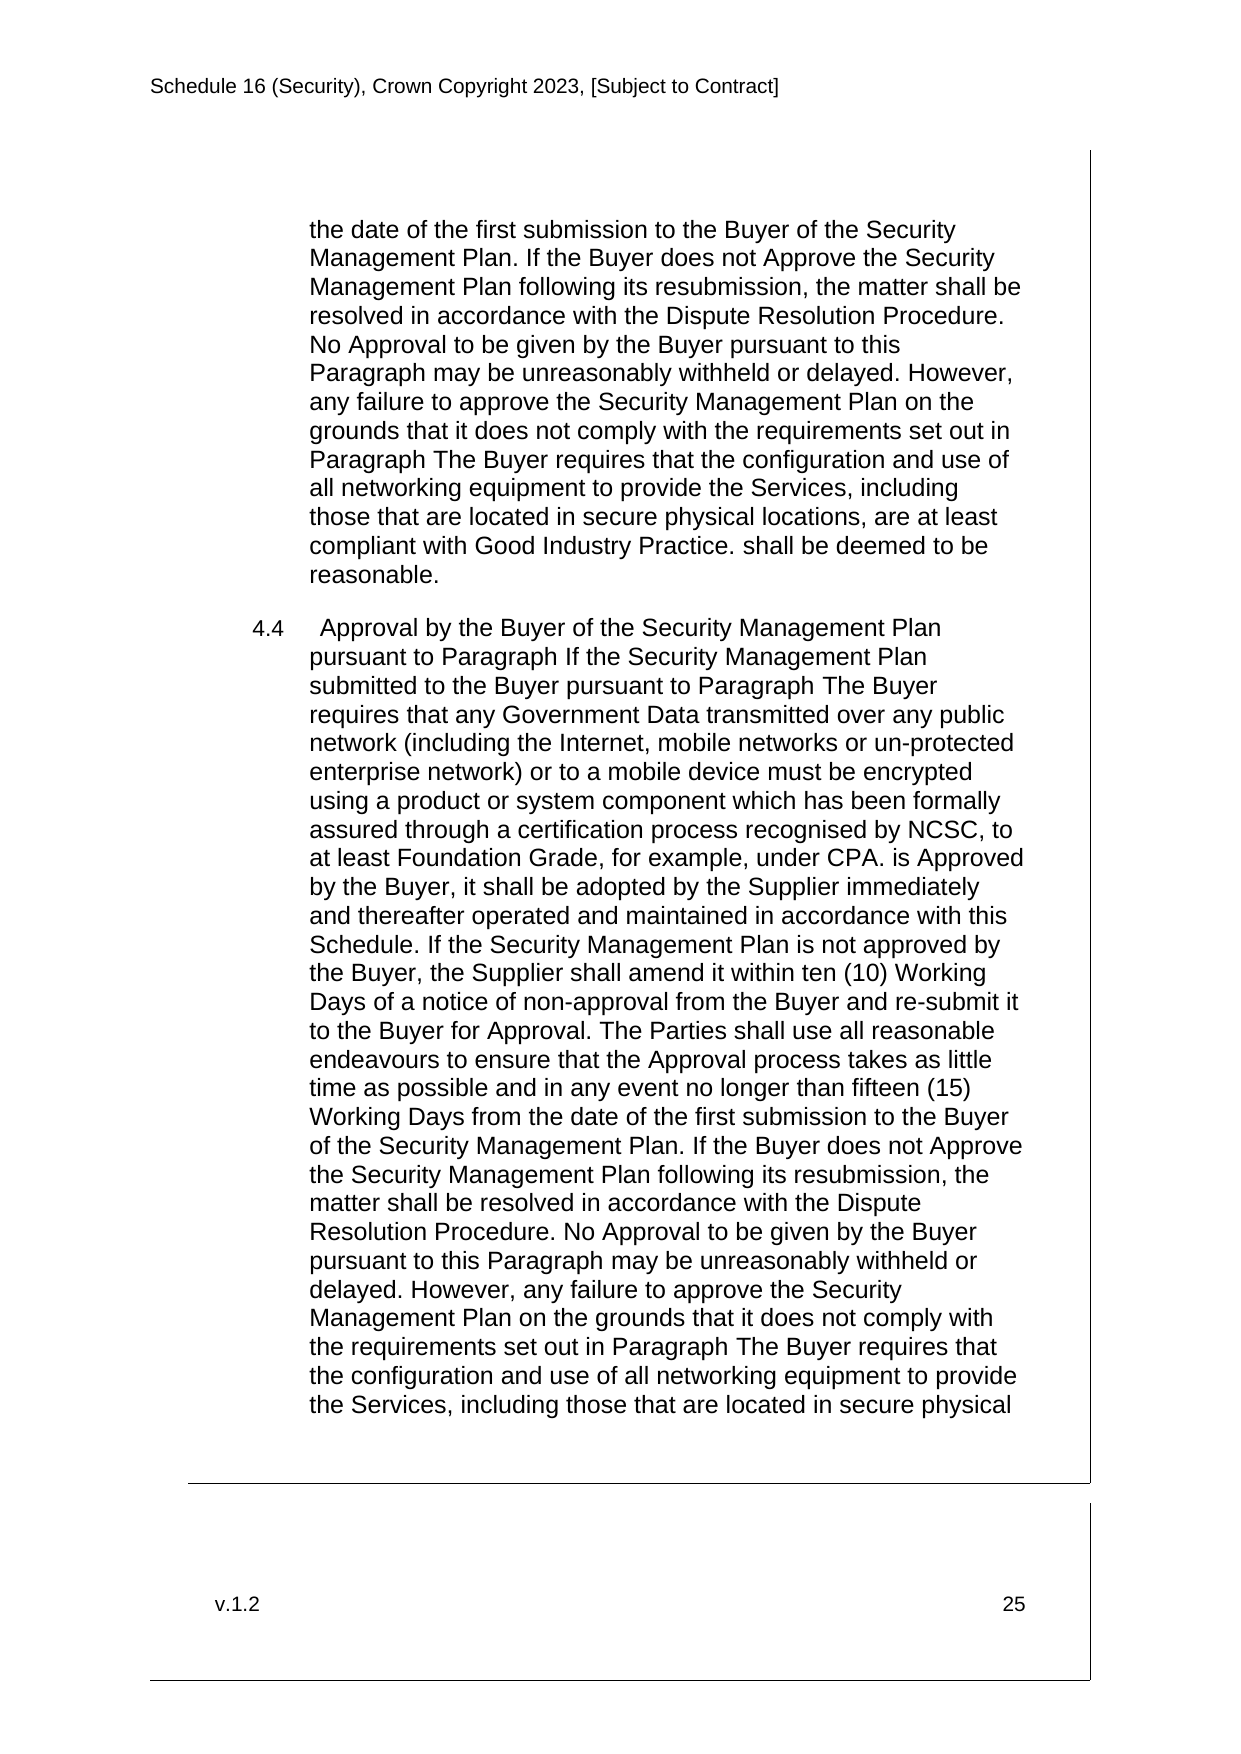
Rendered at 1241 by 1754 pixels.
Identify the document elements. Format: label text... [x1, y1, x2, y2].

list Approval by the Buyer of the Security Management Plan pursuant to Paragraph 4.3 or of any change or amendment to the Security Management Plan shall not relieve the Supplier of its obligations under this Schedule. [187, 549, 1090, 1483]
list If the Security Management Plan submitted to the Buyer pursuant to Paragraph 4.1 is Approved by the Buyer, it shall be adopted by the Supplier immediately and thereafter operated and maintained in accordance with this Schedule. If the Security Management Plan is not approved by the Buyer, the Supplier shall amend it within ten (10) Working Days of a notice of non-approval from the Buyer and re-submit it to the Buyer for Approval. The Parties shall use all reasonable endeavours to ensure that the Approval process takes as little time as possible and in any event no longer than fifteen (15) Working Days from the date of the first submission to the Buyer of the Security Management Plan. If the Buyer does not Approve the Security Management Plan following its resubmission, the matter shall be resolved in accordance with the Dispute Resolution Procedure. No Approval to be given by the Buyer pursuant to this Paragraph may be unreasonably withheld or delayed. However, any failure to approve the Security Management Plan on the grounds that it does not comply with the requirements set out in Paragraph 4.2 shall be deemed to be reasonable. [187, 150, 1090, 549]
